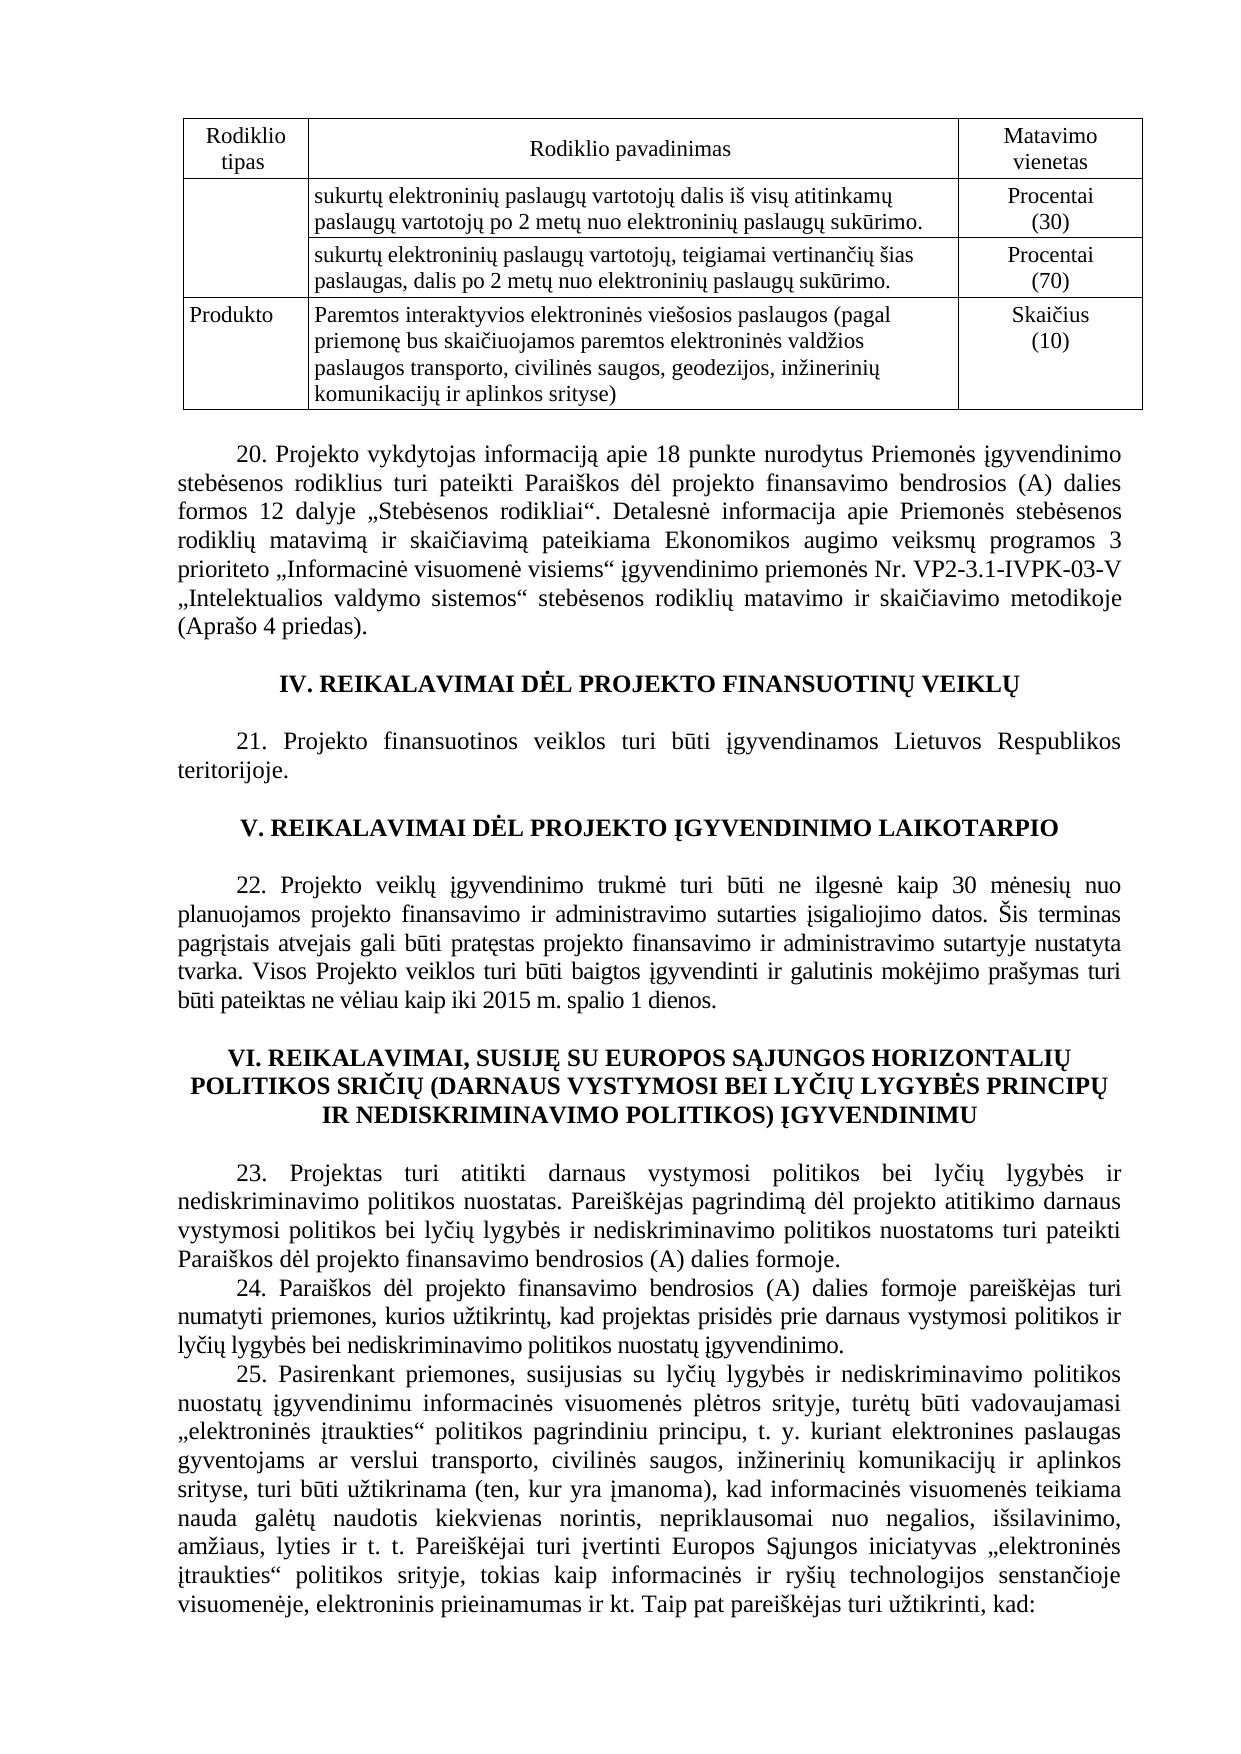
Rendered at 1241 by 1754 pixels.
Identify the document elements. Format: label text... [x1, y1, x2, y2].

text IV. REIKALAVIMAI DĖL PROJEKTO FINANSUOTINŲ VEIKLŲ [177, 669, 1122, 698]
table_cell [184, 179, 308, 297]
table_cell sukurtų elektroninių paslaugų vartotojų dalis iš visų atitinkamų paslaugų vartotojų po 2 metų nuo elektroninių paslaugų sukūrimo. [309, 179, 958, 237]
text 25. Pasirenkant priemones, susijusias su lyčių lygybės ir nediskriminavimo politikos nuostatų įgyvendinimu informacinės visuomenės plėtros srityje, turėtų būti vadovaujamasi „elektroninės įtraukties“ politikos pagrindiniu principu, t. y. kuriant elektronines paslaugas gyventojams ar verslui transporto, civilinės saugos, inžinerinių komunikacijų ir aplinkos srityse, turi būti užtikrinama (ten, kur yra įmanoma), kad informacinės visuomenės teikiama nauda galėtų naudotis kiekvienas norintis, nepriklausomai nuo negalios, išsilavinimo, amžiaus, lyties ir t. t. Pareiškėjai turi įvertinti Europos Sąjungos iniciatyvas „elektroninės įtraukties“ politikos srityje, tokias kaip informacinės ir ryšių technologijos senstančioje visuomenėje, elektroninis prieinamumas ir kt. Taip pat pareiškėjas turi užtikrinti, kad: [177, 1359, 1122, 1618]
table_header Rodiklio pavadinimas [309, 119, 958, 178]
table_cell sukurtų elektroninių paslaugų vartotojų, teigiamai vertinančių šias paslaugas, dalis po 2 metų nuo elektroninių paslaugų sukūrimo. [309, 238, 958, 297]
text 23. Projektas turi atitikti darnaus vystymosi politikos bei lyčių lygybės ir nediskriminavimo politikos nuostatas. Pareiškėjas pagrindimą dėl projekto atitikimo darnaus vystymosi politikos bei lyčių lygybės ir nediskriminavimo politikos nuostatoms turi pateikti Paraiškos dėl projekto finansavimo bendrosios (A) dalies formoje. [177, 1158, 1122, 1273]
table_cell Paremtos interaktyvios elektroninės viešosios paslaugos (pagal priemonę bus skaičiuojamos paremtos elektroninės valdžios paslaugos transporto, civilinės saugos, geodezijos, inžinerinių komunikacijų ir aplinkos srityse) [309, 298, 958, 409]
table_header Rodiklio tipas [184, 119, 308, 178]
text V. REIKALAVIMAI DĖL PROJEKTO ĮGYVENDINIMO LAIKOTARPIO [177, 813, 1122, 841]
text VI. REIKALAVIMAI, SUSIJĘ SU EUROPOS SĄJUNGOS HORIZONTALIŲ POLITIKOS SRIČIŲ (DARNAUS VYSTYMOSI BEI LYČIŲ LYGYBĖS PRINCIPŲ IR NEDISKRIMINAVIMO POLITIKOS) ĮGYVENDINIMU [177, 1043, 1122, 1129]
table_cell Procentai (70) [959, 238, 1142, 297]
text 24. Paraiškos dėl projekto finansavimo bendrosios (A) dalies formoje pareiškėjas turi numatyti priemones, kurios užtikrintų, kad projektas prisidės prie darnaus vystymosi politikos ir lyčių lygybės bei nediskriminavimo politikos nuostatų įgyvendinimo. [177, 1273, 1122, 1359]
text 20. Projekto vykdytojas informaciją apie 18 punkte nurodytus Priemonės įgyvendinimo stebėsenos rodiklius turi pateikti Paraiškos dėl projekto finansavimo bendrosios (A) dalies formos 12 dalyje „Stebėsenos rodikliai“. Detalesnė informacija apie Priemonės stebėsenos rodiklių matavimą ir skaičiavimą pateikiama Ekonomikos augimo veiksmų programos 3 prioriteto „Informacinė visuomenė visiems“ įgyvendinimo priemonės Nr. VP2-3.1-IVPK-03-V „Intelektualios valdymo sistemos“ stebėsenos rodiklių matavimo ir skaičiavimo metodikoje (Aprašo 4 priedas). [177, 439, 1122, 640]
table_header Matavimo vienetas [959, 119, 1142, 178]
table_cell Skaičius (10) [959, 298, 1142, 409]
text 21. Projekto finansuotinos veiklos turi būti įgyvendinamos Lietuvos Respublikos teritorijoje. [177, 726, 1122, 784]
table_cell Procentai (30) [959, 179, 1142, 237]
table_cell Produkto [184, 298, 308, 409]
text 22. Projekto veiklų įgyvendinimo trukmė turi būti ne ilgesnė kaip 30 mėnesių nuo planuojamos projekto finansavimo ir administravimo sutarties įsigaliojimo datos. Šis terminas pagrįstais atvejais gali būti pratęstas projekto finansavimo ir administravimo sutartyje nustatyta tvarka. Visos Projekto veiklos turi būti baigtos įgyvendinti ir galutinis mokėjimo prašymas turi būti pateiktas ne vėliau kaip iki 2015 m. spalio 1 dienos. [177, 870, 1122, 1014]
